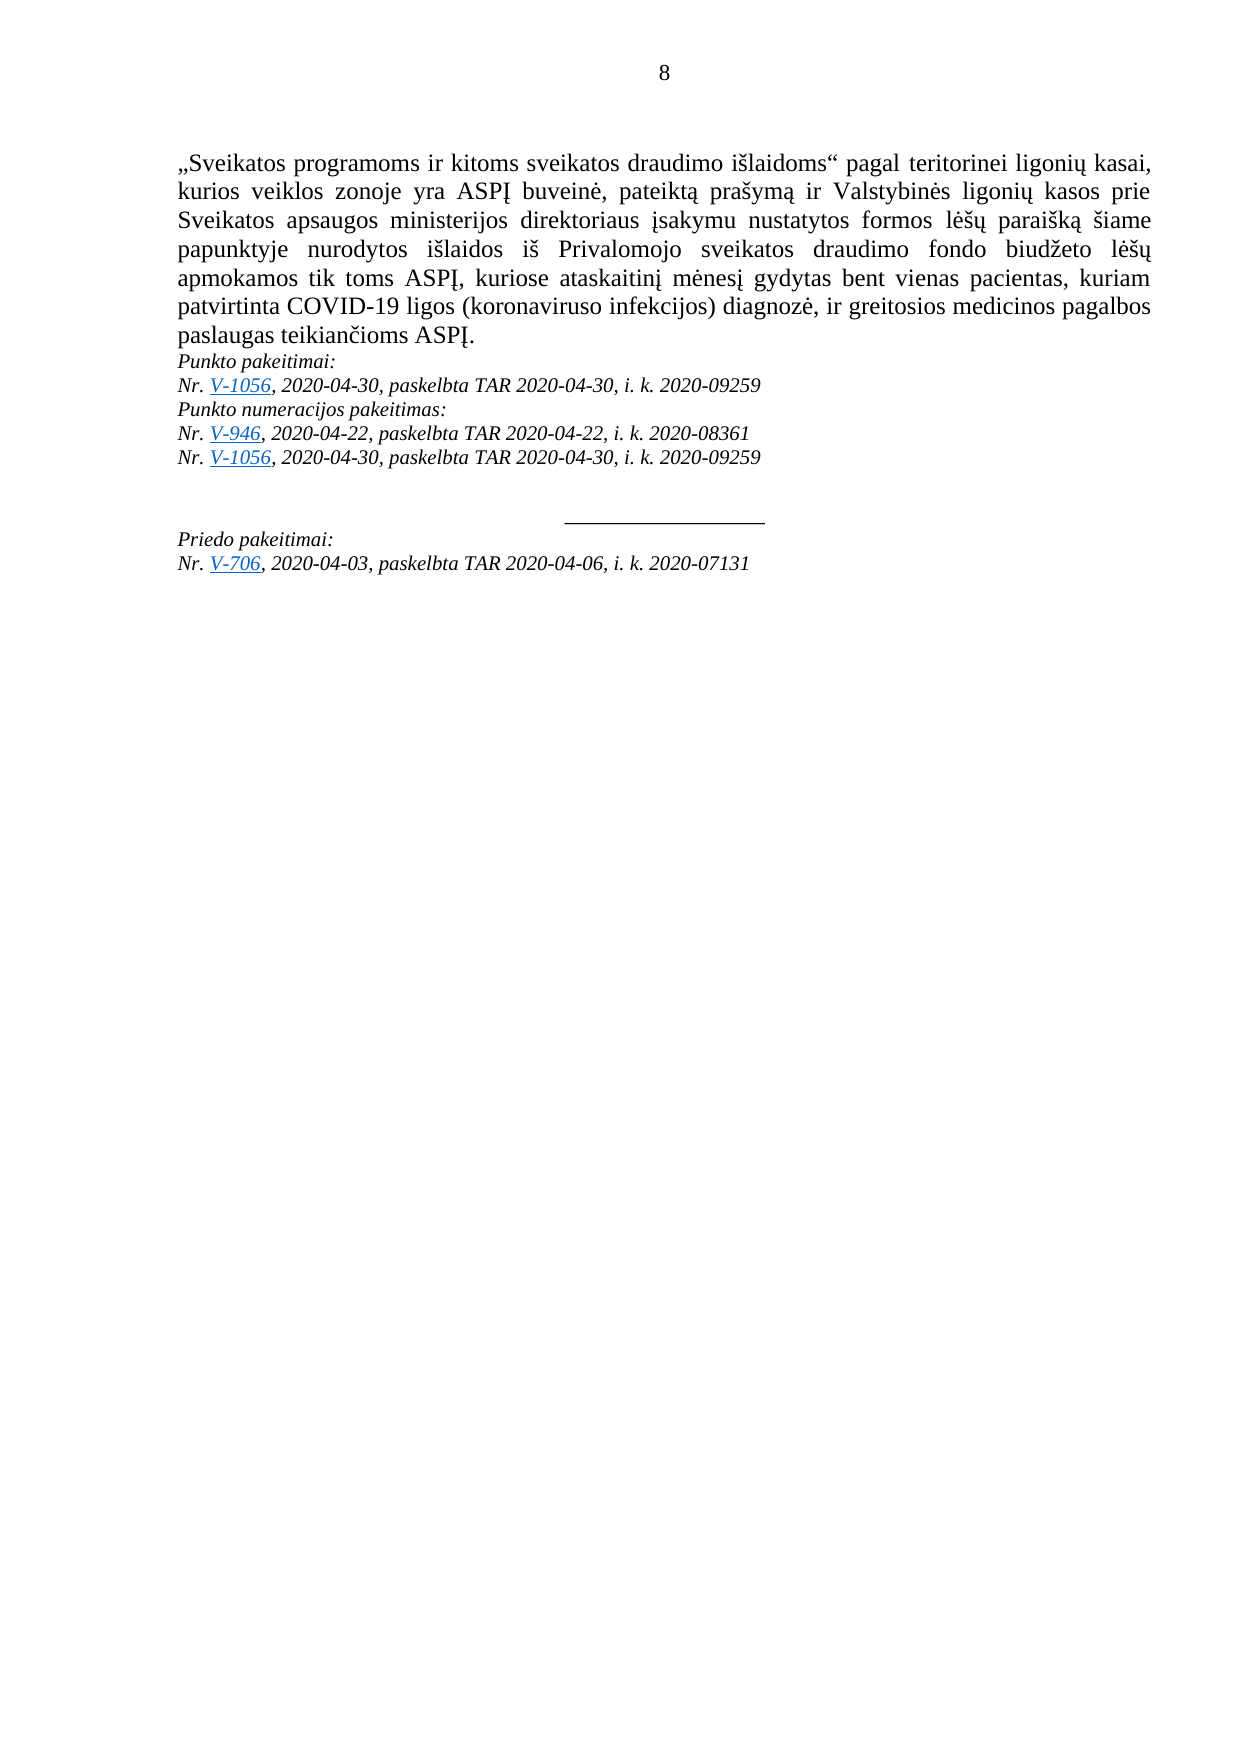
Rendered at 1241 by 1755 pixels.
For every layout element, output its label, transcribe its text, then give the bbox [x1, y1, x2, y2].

text Punkto pakeitimai: [177, 349, 1152, 373]
text Punkto numeracijos pakeitimas: [177, 397, 1152, 421]
text Nr. V-706, 2020-04-03, paskelbta TAR 2020-04-06, i. k. 2020-07131 [177, 551, 1152, 575]
text ________________ [177, 498, 1152, 527]
text „Sveikatos programoms ir kitoms sveikatos draudimo išlaidoms“ pagal teritorinei ligonių kasai, kurios veiklos zonoje yra ASPĮ buveinė, pateiktą prašymą ir Valstybinės ligonių kasos prie Sveikatos apsaugos ministerijos direktoriaus įsakymu nustatytos formos lėšų paraišką šiame papunktyje nurodytos išlaidos iš Privalomojo sveikatos draudimo fondo biudžeto lėšų apmokamos tik toms ASPĮ, kuriose ataskaitinį mėnesį gydytas bent vienas pacientas, kuriam patvirtinta COVID-19 ligos (koronaviruso infekcijos) diagnozė, ir greitosios medicinos pagalbos paslaugas teikiančioms ASPĮ. [177, 148, 1152, 349]
text Nr. V-1056, 2020-04-30, paskelbta TAR 2020-04-30, i. k. 2020-09259 [177, 373, 1152, 397]
text Nr. V-946, 2020-04-22, paskelbta TAR 2020-04-22, i. k. 2020-08361 [177, 421, 1152, 445]
text Nr. V-1056, 2020-04-30, paskelbta TAR 2020-04-30, i. k. 2020-09259 [177, 445, 1152, 469]
text Priedo pakeitimai: [177, 527, 1152, 551]
